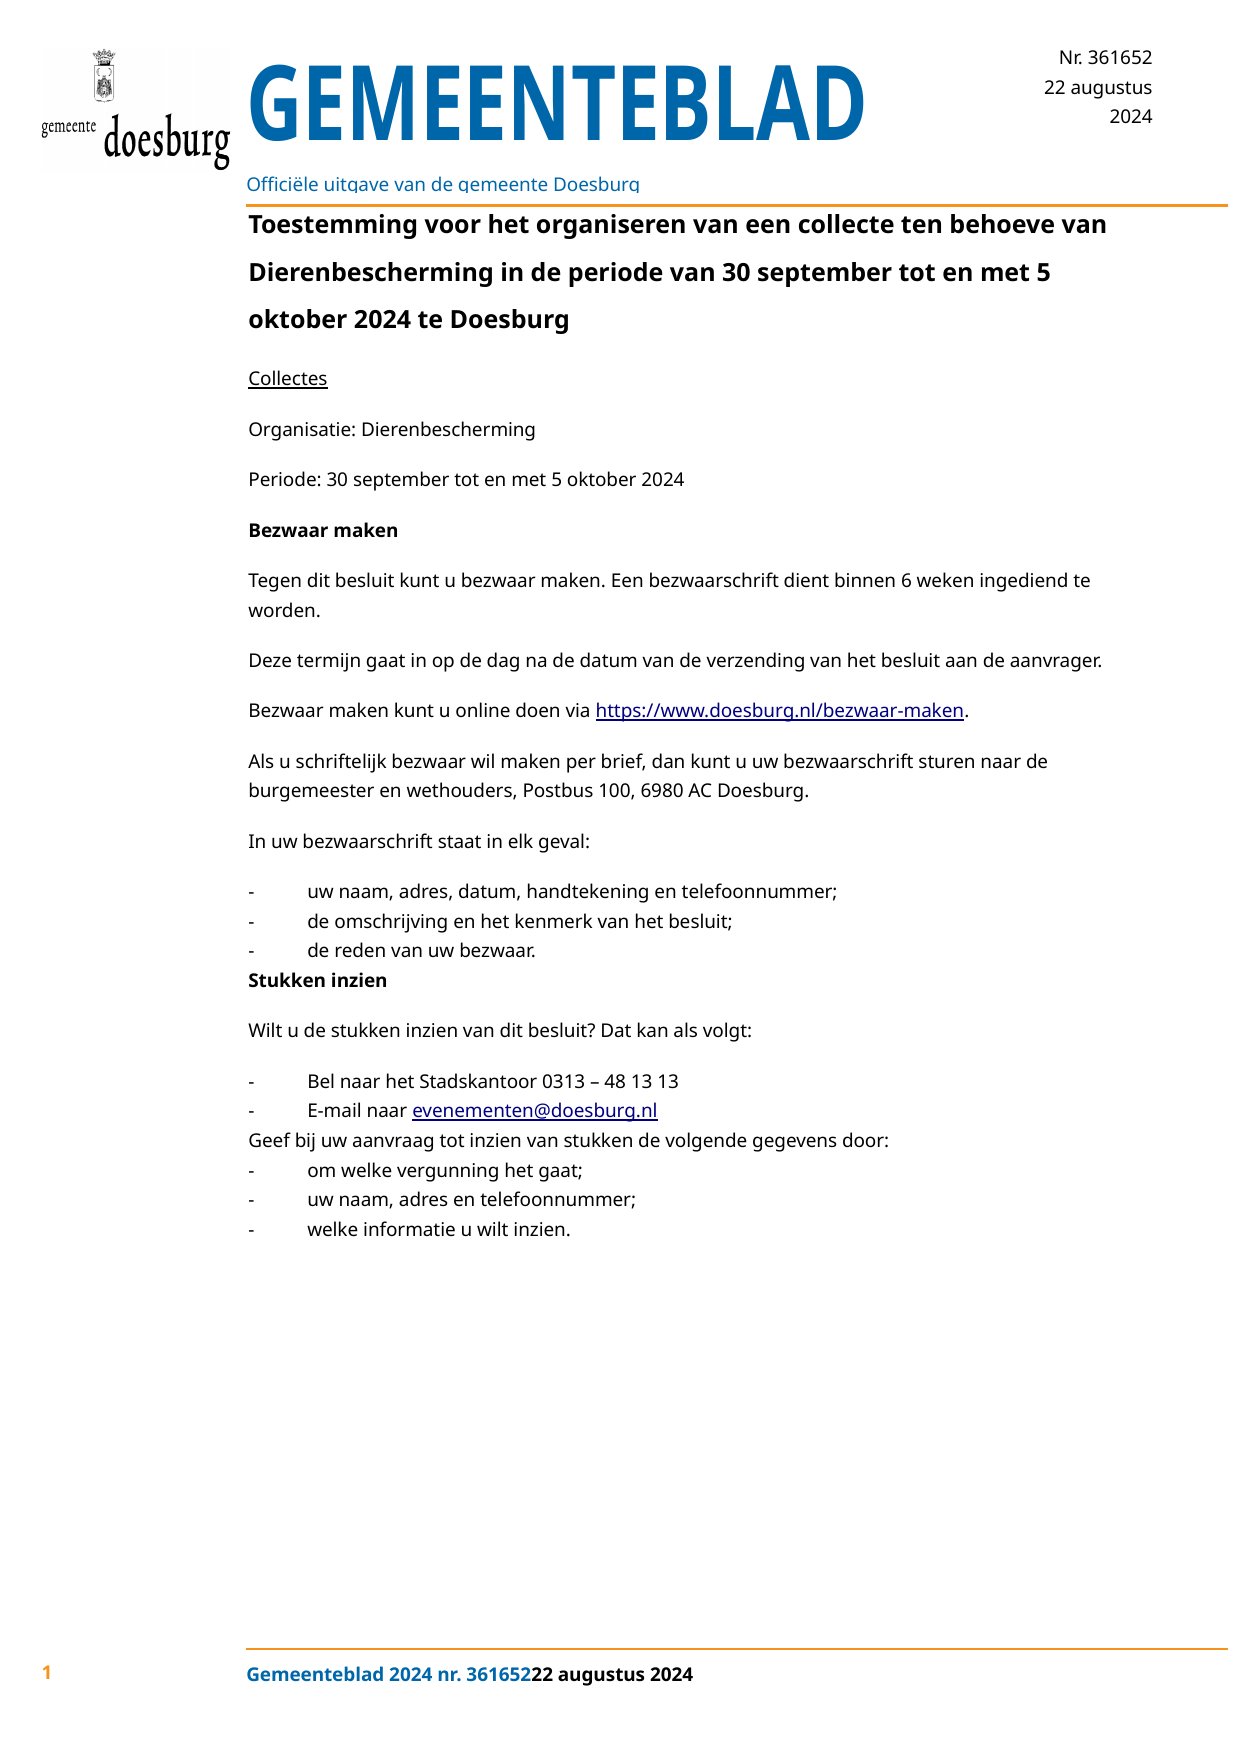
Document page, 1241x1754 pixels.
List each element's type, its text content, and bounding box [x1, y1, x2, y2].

text Stukken inzien [248, 967, 1152, 993]
text Geef bij uw aanvraag tot inzien van stukken de volgende gegevens door: [248, 1127, 1152, 1153]
text Organisatie: Dierenbescherming [248, 416, 1152, 442]
list uw naam, adres en telefoonnummer; [248, 1186, 1152, 1212]
list uw naam, adres, datum, handtekening en telefoonnummer; [248, 878, 1152, 904]
text Deze termijn gaat in op de dag na de datum van de verzending van het besluit aan de aanvrager. [248, 647, 1152, 673]
list welke informatie u wilt inzien. [248, 1216, 1152, 1242]
text In uw bezwaarschrift staat in elk geval: [248, 828, 1152, 854]
text Wilt u de stukken inzien van dit besluit? Dat kan als volgt: [248, 1018, 1152, 1043]
text Bezwaar maken [248, 517, 1152, 542]
list de omschrijving en het kenmerk van het besluit; [248, 908, 1152, 934]
text Tegen dit besluit kunt u bezwaar maken. Een bezwaarschrift dient binnen 6 weken ingediend te worden. [248, 567, 1152, 622]
list om welke vergunning het gaat; [248, 1157, 1152, 1182]
text Toestemming voor het organiseren van een collecte ten behoeve van Dierenbescherming in de periode van 30 september tot en met 5 oktober 2024 te Doesburg [248, 207, 1152, 336]
text Als u schriftelijk bezwaar wil maken per brief, dan kunt u uw bezwaarschrift sturen naar de burgemeester en wethouders, Postbus 100, 6980 AC Doesburg. [248, 748, 1152, 803]
text Bezwaar maken kunt u online doen via https://www.doesburg.nl/bezwaar-maken. [248, 698, 1152, 723]
list E-mail naar evenementen@doesburg.nl [248, 1098, 1152, 1123]
text Periode: 30 september tot en met 5 oktober 2024 [248, 466, 1152, 492]
picture [41, 47, 231, 172]
text Collectes [248, 366, 1152, 391]
list Bel naar het Stadskantoor 0313 – 48 13 13 [248, 1068, 1152, 1094]
list de reden van uw bezwaar. [248, 938, 1152, 963]
